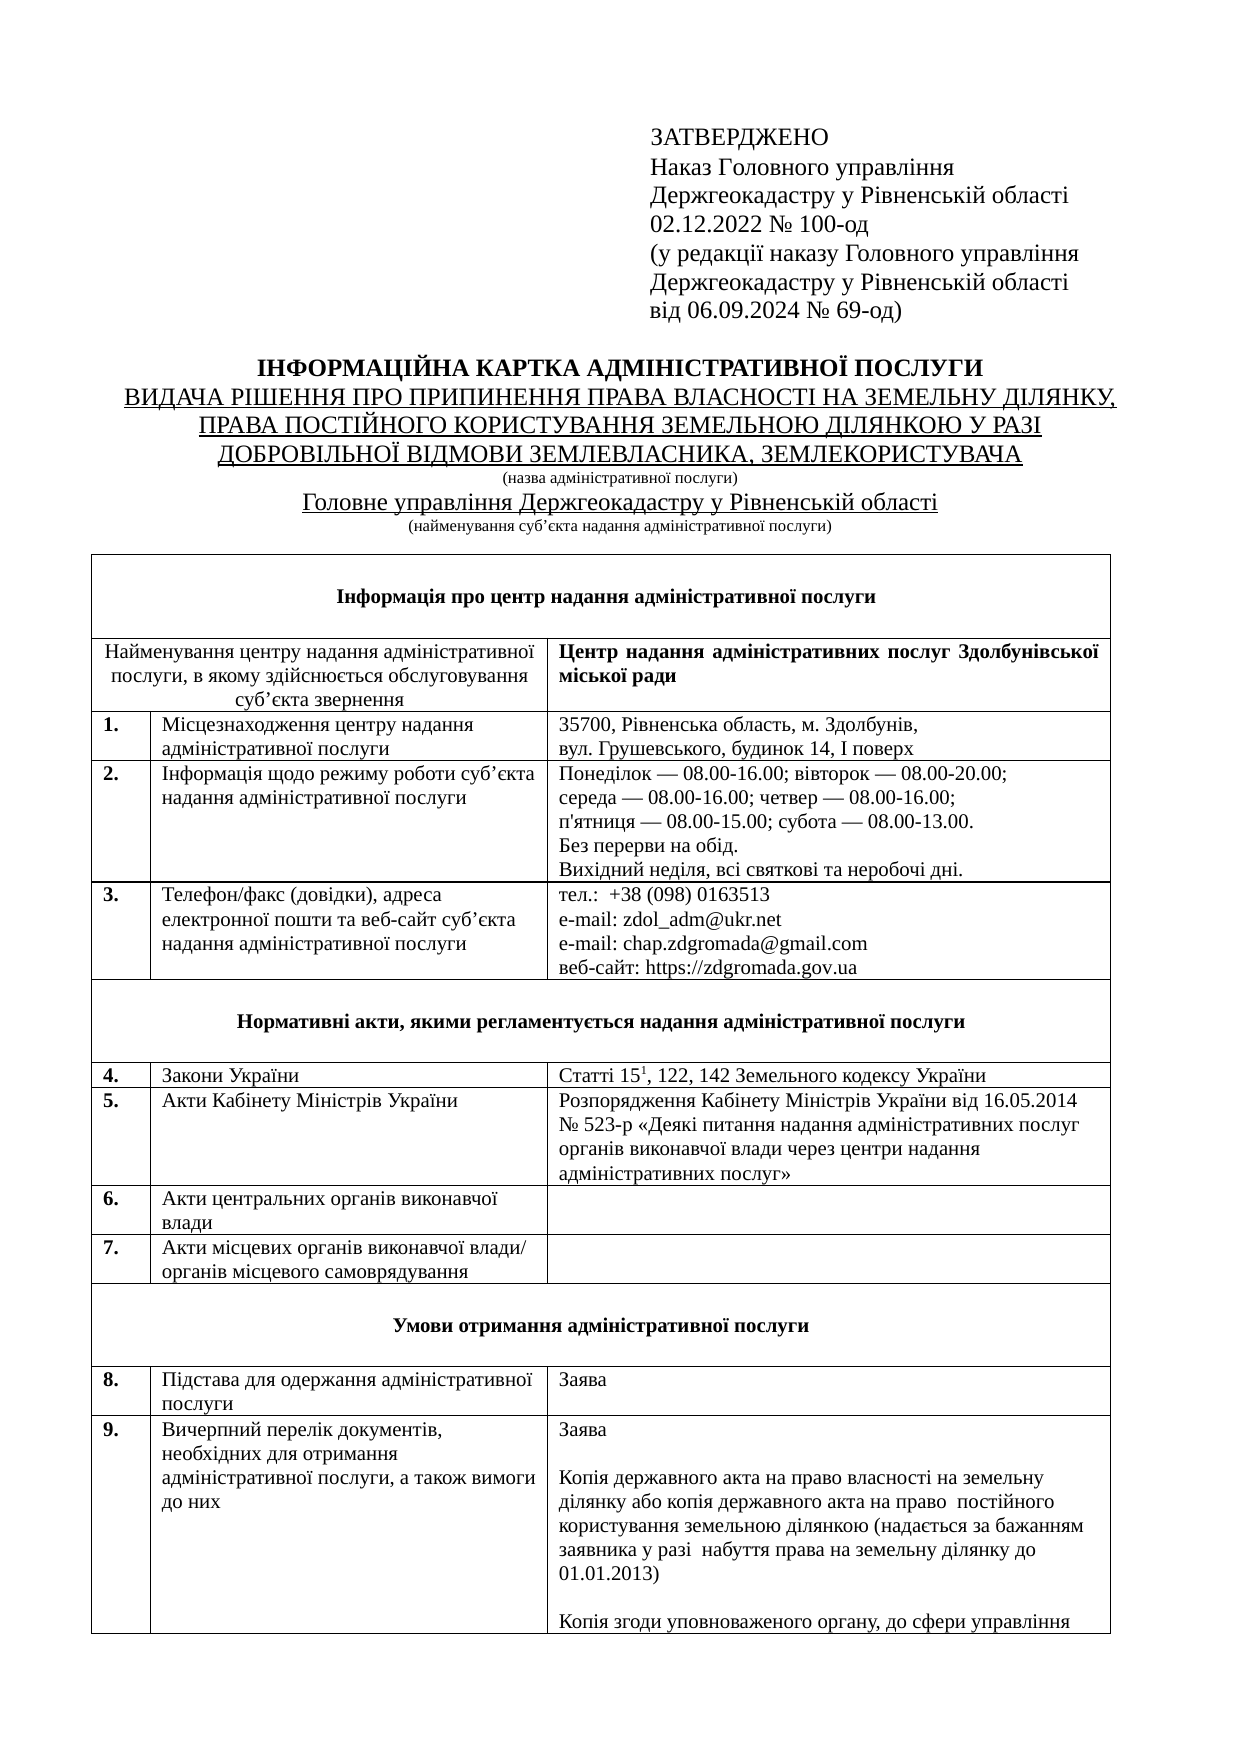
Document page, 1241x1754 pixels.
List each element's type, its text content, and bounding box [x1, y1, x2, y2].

text Наказ Головного управління Держгеокадастру у Рівненській області [650, 152, 1122, 209]
table_cell Закони України [151, 1063, 547, 1087]
table_cell Заява Копія державного акта на право власності на земельну ділянку або копія державного акта на право постійного користування земельною ділянкою (надається за бажанням заявника у разі набуття права на земельну ділянку до 01.01.2013) Копія згоди уповноваженого органу, до сфери управління [548, 1416, 1110, 1633]
table_cell 1. [92, 712, 150, 760]
table_cell 6. [92, 1186, 150, 1234]
table_cell Телефон/факс (довідки), адреса електронної пошти та веб-сайт суб’єкта надання адміністративної послуги [151, 883, 547, 979]
table_cell 9. [92, 1416, 150, 1633]
table_cell Заява [548, 1367, 1110, 1415]
table_cell [548, 1235, 1110, 1283]
table_cell 7. [92, 1235, 150, 1283]
table_cell Найменування центру надання адміністративної послуги, в якому здійснюється обслуговування суб’єкта звернення [92, 639, 547, 711]
text (найменування суб’єкта надання адміністративної послуги) [118, 516, 1122, 535]
table_header Інформація про центр надання адміністративної послуги [92, 555, 1110, 638]
table_cell Місцезнаходження центру надання адміністративної послуги [151, 712, 547, 760]
table_cell 35700, Рівненська область, м. Здолбунів, вул. Грушевського, будинок 14, І поверх [548, 712, 1110, 760]
table_cell Інформація щодо режиму роботи суб’єкта надання адміністративної послуги [151, 761, 547, 881]
text 02.12.2022 № 100-од [650, 209, 1122, 238]
table_cell Підстава для одержання адміністративної послуги [151, 1367, 547, 1415]
table_cell Центр надання адміністративних послуг Здолбунівської міської ради [548, 639, 1110, 711]
text ІНФОРМАЦІЙНА КАРТКА АДМІНІСТРАТИВНОЇ ПОСЛУГИ [118, 353, 1122, 382]
table_cell 4. [92, 1063, 150, 1087]
table_cell Акти центральних органів виконавчої влади [151, 1186, 547, 1234]
table_cell Умови отримання адміністративної послуги [92, 1284, 1110, 1366]
text (у редакції наказу Головного управління Держгеокадастру у Рівненській області [650, 238, 1122, 295]
table_cell Розпорядження Кабінету Міністрів України від 16.05.2014 № 523-р «Деякі питання надання адміністративних послуг органів виконавчої влади через центри надання адміністративних послуг» [548, 1088, 1110, 1184]
table_cell Акти місцевих органів виконавчої влади/ органів місцевого самоврядування [151, 1235, 547, 1283]
table_cell 2. [92, 761, 150, 881]
table_cell Нормативні акти, якими регламентується надання адміністративної послуги [92, 980, 1110, 1062]
table_cell Понеділок — 08.00-16.00; вівторок — 08.00-20.00; середа — 08.00-16.00; четвер — 08.00-16.00; п'ятниця — 08.00-15.00; субота — 08.00-13.00. Без перерви на обід. Вихідний неділя, всі святкові та неробочі дні. [548, 761, 1110, 881]
table_cell Акти Кабінету Міністрів України [151, 1088, 547, 1184]
table_cell Статті 151, 122, 142 Земельного кодексу України [548, 1063, 1110, 1087]
table_cell 5. [92, 1088, 150, 1184]
table_cell [548, 1186, 1110, 1234]
table_cell Вичерпний перелік документів, необхідних для отримання адміністративної послуги, а також вимоги до них [151, 1416, 547, 1633]
text від 06.09.2024 № 69-од) [118, 295, 1122, 324]
table_cell 3. [92, 883, 150, 979]
text Головне управління Держгеокадастру у Рівненській області [118, 487, 1122, 516]
text Видача рішення про припинення ПРАВА власнОСТІ НА ЗЕМЕЛЬНУ ДІЛЯНКУ, ПРАВА ПОСТІЙНОГО КОРИСТУВАННЯ ЗЕМЕЛЬНОЮ ДІЛЯНКОЮ У РАЗІ ДОБРОВІЛЬНОЇ ВІДМОВИ ЗЕМЛЕВЛАСНИКА, ЗЕМЛЕКОРИСТУВАЧА [118, 382, 1122, 468]
table_cell 8. [92, 1367, 150, 1415]
text ЗАТВЕРДЖЕНО [118, 118, 1122, 152]
text (назва адміністративної послуги) [118, 468, 1122, 487]
table_cell тел.: +38 (098) 0163513 e-mail: zdol_adm@ukr.net e-mail: chap.zdgromada@gmail.com веб-сайт: https://zdgromada.gov.ua [548, 883, 1110, 979]
